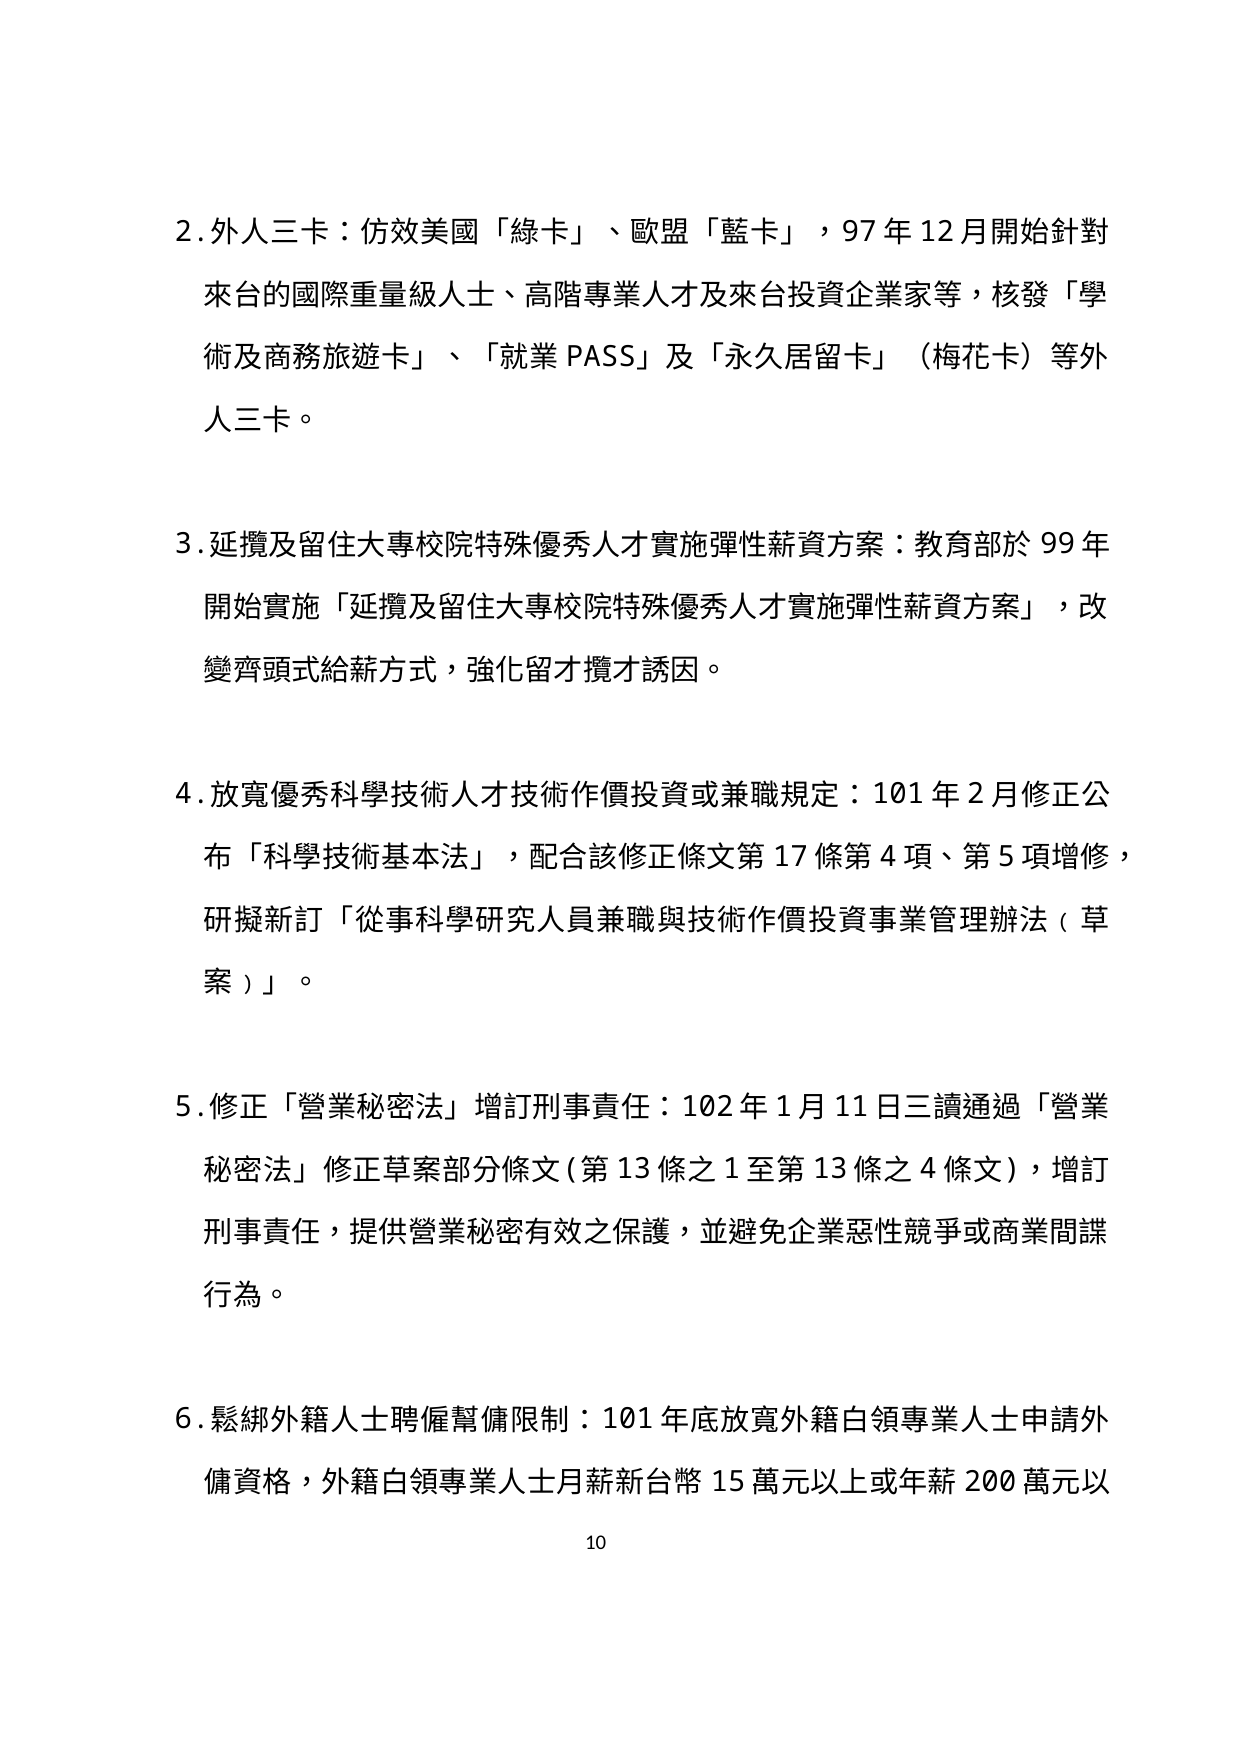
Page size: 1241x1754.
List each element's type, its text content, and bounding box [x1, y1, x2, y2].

text 2.外人三卡：仿效美國「綠卡」、歐盟「藍卡」，97年12月開始針對來台的國際重量級人士、高階專業人才及來台投資企業家等，核發「學術及商務旅遊卡」、「就業PASS」及「永久居留卡」（梅花卡）等外人三卡。 [174, 188, 1110, 438]
text 4.放寬優秀科學技術人才技術作價投資或兼職規定：101年2月修正公布「科學技術基本法」，配合該修正條文第17條第4項、第5項增修，研擬新訂「從事科學研究人員兼職與技術作價投資事業管理辦法﹙草案﹚」。 [174, 751, 1110, 1001]
text 3.延攬及留住大專校院特殊優秀人才實施彈性薪資方案：教育部於99年開始實施「延攬及留住大專校院特殊優秀人才實施彈性薪資方案」，改變齊頭式給薪方式，強化留才攬才誘因。 [174, 501, 1110, 688]
text 6.鬆綁外籍人士聘僱幫傭限制：101年底放寬外籍白領專業人士申請外傭資格，外籍白領專業人士月薪新台幣15萬元以上或年薪200萬元以 [174, 1376, 1110, 1501]
text 5.修正「營業秘密法」增訂刑事責任：102年1月11日三讀通過「營業秘密法」修正草案部分條文(第13條之1至第13條之4條文)，增訂刑事責任，提供營業秘密有效之保護，並避免企業惡性競爭或商業間諜行為。 [174, 1063, 1110, 1313]
